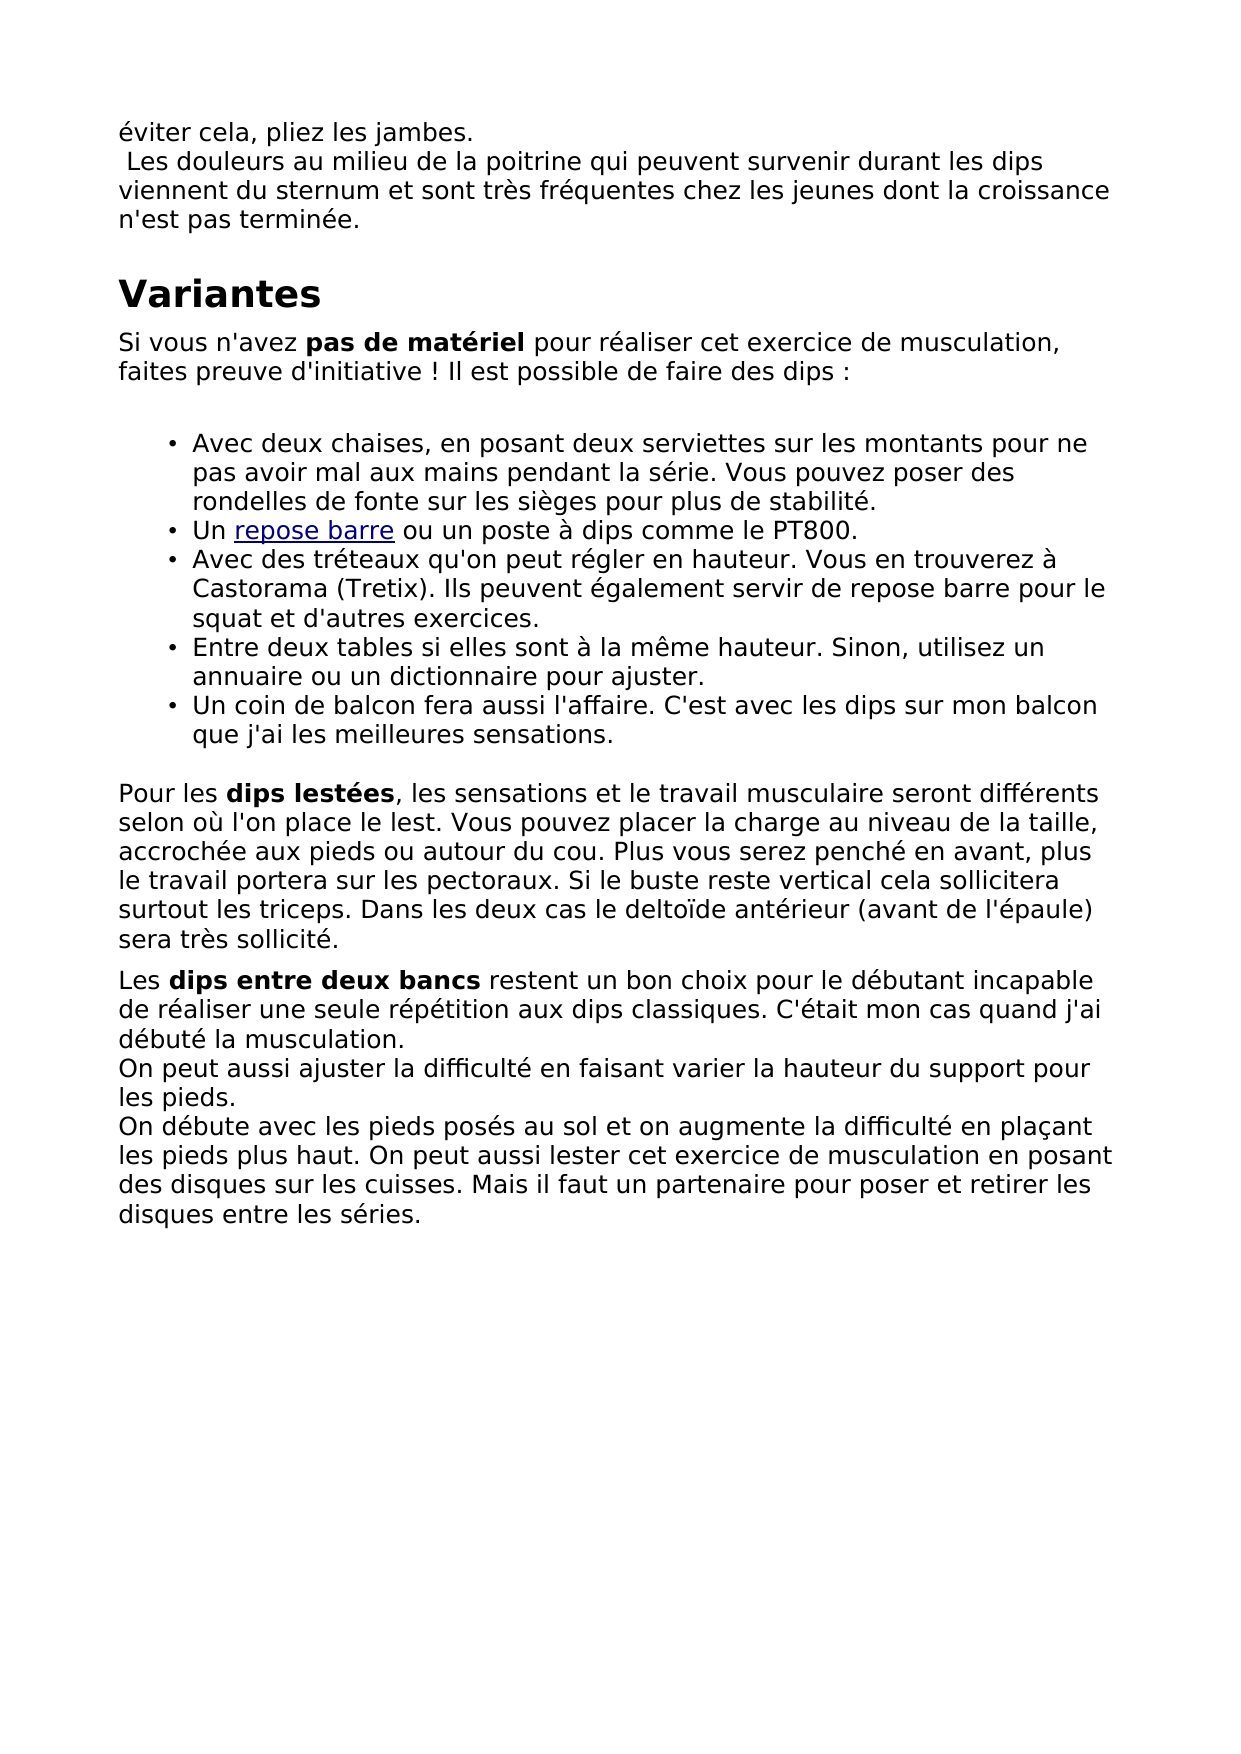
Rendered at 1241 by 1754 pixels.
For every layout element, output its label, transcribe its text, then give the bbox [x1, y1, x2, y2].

text éviter cela, pliez les jambes. Les douleurs au milieu de la poitrine qui peuvent survenir durant les dips viennent du sternum et sont très fréquentes chez les jeunes dont la croissance n'est pas terminée. [118, 118, 1122, 235]
list Un coin de balcon fera aussi l'affaire. C'est avec les dips sur mon balcon que j'ai les meilleures sensations. [177, 691, 1122, 749]
text Si vous n'avez pas de matériel pour réaliser cet exercice de musculation, faites preuve d'initiative ! Il est possible de faire des dips : [118, 328, 1122, 387]
subtitle Variantes [118, 272, 1122, 316]
list Entre deux tables si elles sont à la même hauteur. Sinon, utilisez un annuaire ou un dictionnaire pour ajuster. [177, 633, 1122, 691]
list Un repose barre ou un poste à dips comme le PT800. [177, 516, 1122, 545]
text Pour les dips lestées, les sensations et le travail musculaire seront différents selon où l'on place le lest. Vous pouvez placer la charge au niveau de la taille, accrochée aux pieds ou autour du cou. Plus vous serez penché en avant, plus le travail portera sur les pectoraux. Si le buste reste vertical cela sollicitera surtout les triceps. Dans les deux cas le deltoïde antérieur (avant de l'épaule) sera très sollicité. [118, 779, 1122, 954]
list Avec des tréteaux qu'on peut régler en hauteur. Vous en trouverez à Castorama (Tretix). Ils peuvent également servir de repose barre pour le squat et d'autres exercices. [177, 545, 1122, 633]
text Les dips entre deux bancs restent un bon choix pour le débutant incapable de réaliser une seule répétition aux dips classiques. C'était mon cas quand j'ai débuté la musculation. On peut aussi ajuster la difficulté en faisant varier la hauteur du support pour les pieds. On débute avec les pieds posés au sol et on augmente la difficulté en plaçant les pieds plus haut. On peut aussi lester cet exercice de musculation en posant des disques sur les cuisses. Mais il faut un partenaire pour poser et retirer les disques entre les séries. [118, 967, 1122, 1229]
list Avec deux chaises, en posant deux serviettes sur les montants pour ne pas avoir mal aux mains pendant la série. Vous pouvez poser des rondelles de fonte sur les sièges pour plus de stabilité. [177, 429, 1122, 516]
